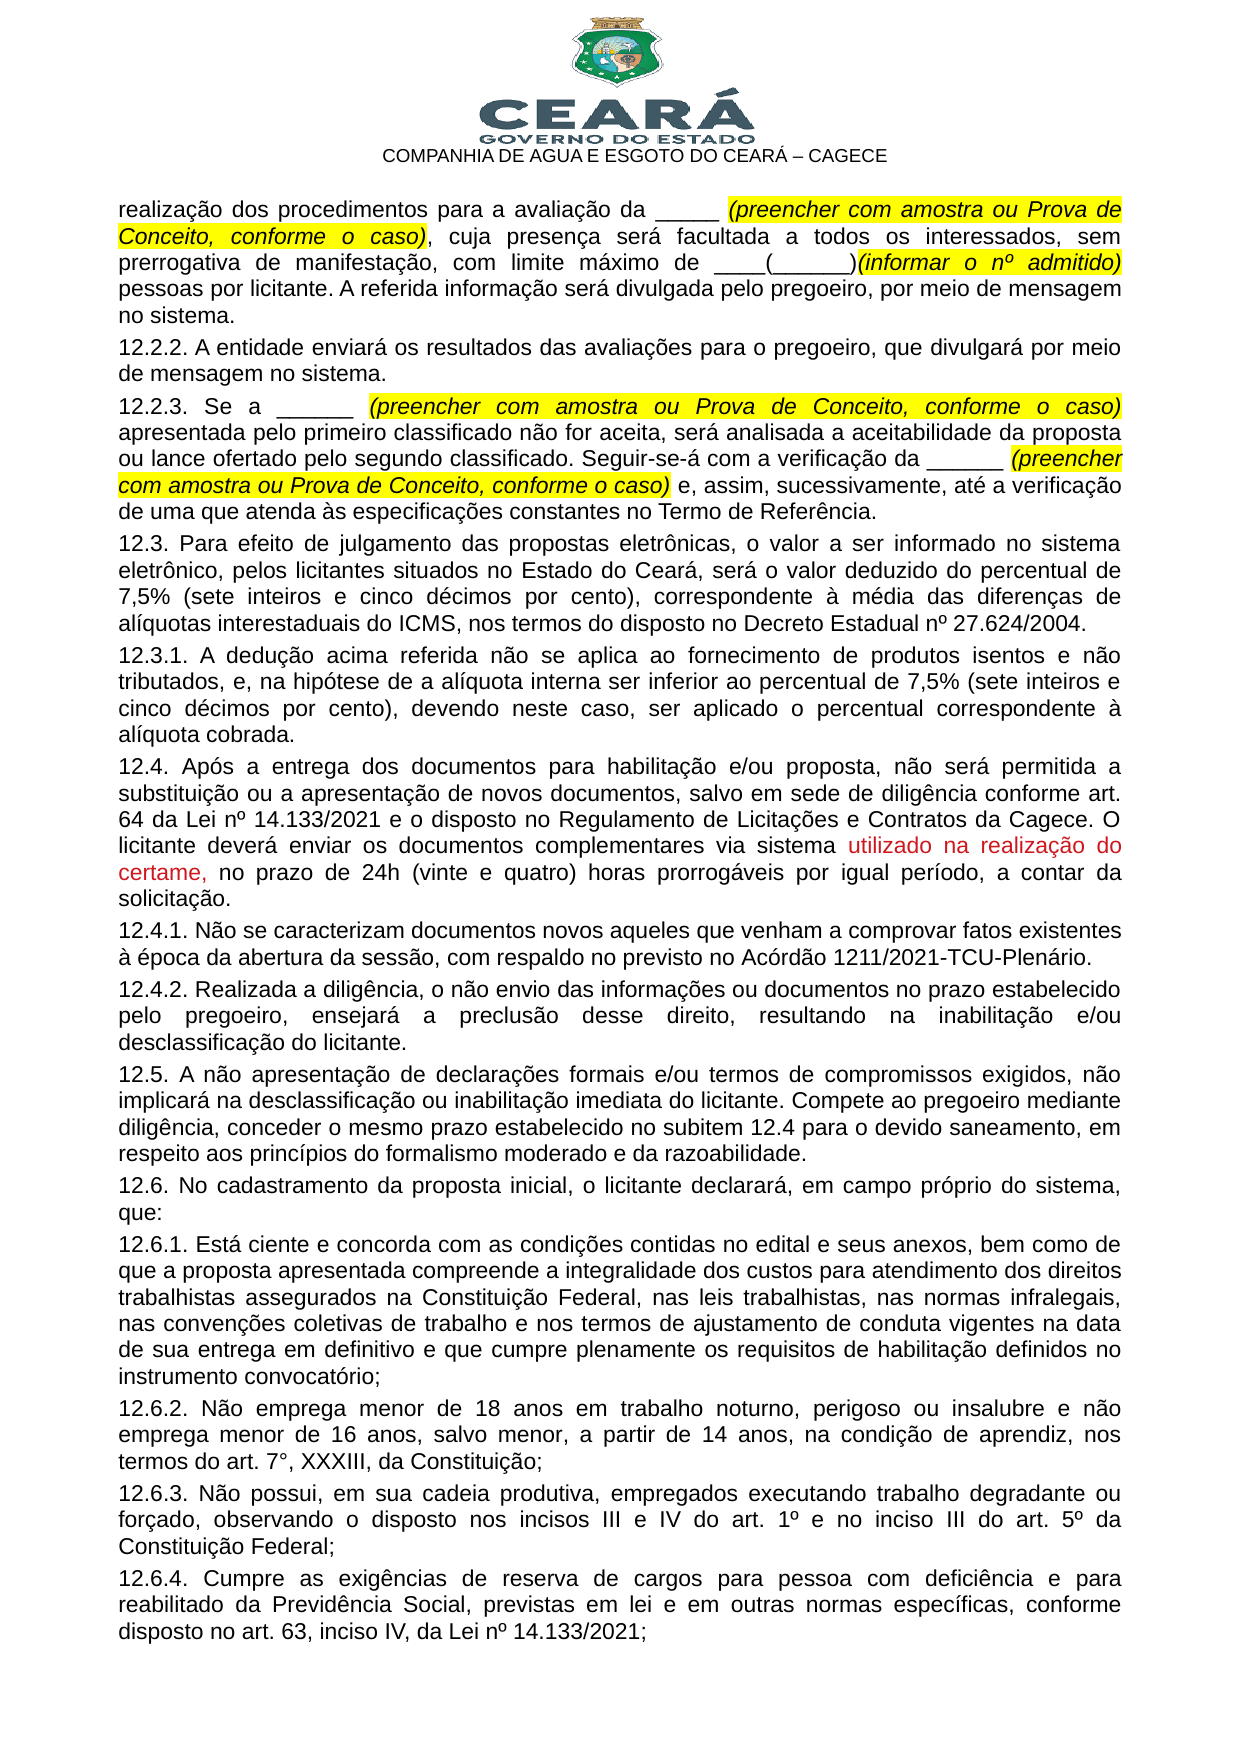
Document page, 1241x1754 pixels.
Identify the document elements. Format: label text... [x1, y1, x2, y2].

text 12.2.2. A entidade enviará os resultados das avaliações para o pregoeiro, que divulgará por meio de mensagem no sistema. [118, 334, 1122, 387]
text 12.4.2. Realizada a diligência, o não envio das informações ou documentos no prazo estabelecido pelo pregoeiro, ensejará a preclusão desse direito, resultando na inabilitação e/ou desclassificação do licitante. [118, 976, 1122, 1055]
text 12.4.1. Não se caracterizam documentos novos aqueles que venham a comprovar fatos existentes à época da abertura da sessão, com respaldo no previsto no Acórdão 1211/2021-TCU-Plenário. [118, 917, 1122, 970]
text 12.3.1. A dedução acima referida não se aplica ao fornecimento de produtos isentos e não tributados, e, na hipótese de a alíquota interna ser inferior ao percentual de 7,5% (sete inteiros e cinco décimos por cento), devendo neste caso, ser aplicado o percentual correspondente à alíquota cobrada. [118, 642, 1122, 747]
text 12.6.4. Cumpre as exigências de reserva de cargos para pessoa com deficiência e para reabilitado da Previdência Social, previstas em lei e em outras normas específicas, conforme disposto no art. 63, inciso IV, da Lei nº 14.133/2021; [118, 1565, 1122, 1644]
text 12.2.3. Se a ______ (preencher com amostra ou Prova de Conceito, conforme o caso) apresentada pelo primeiro classificado não for aceita, será analisada a aceitabilidade da proposta ou lance ofertado pelo segundo classificado. Seguir-se-á com a verificação da ______ (preencher com amostra ou Prova de Conceito, conforme o caso) e, assim, sucessivamente, até a verificação de uma que atenda às especificações constantes no Termo de Referência. [118, 393, 1122, 524]
text 12.5. A não apresentação de declarações formais e/ou termos de compromissos exigidos, não implicará na desclassificação ou inabilitação imediata do licitante. Compete ao pregoeiro mediante diligência, conceder o mesmo prazo estabelecido no subitem 12.4 para o devido saneamento, em respeito aos princípios do formalismo moderado e da razoabilidade. [118, 1061, 1122, 1166]
text 12.6.1. Está ciente e concorda com as condições contidas no edital e seus anexos, bem como de que a proposta apresentada compreende a integralidade dos custos para atendimento dos direitos trabalhistas assegurados na Constituição Federal, nas leis trabalhistas, nas normas infralegais, nas convenções coletivas de trabalho e nos termos de ajustamento de conduta vigentes na data de sua entrega em definitivo e que cumpre plenamente os requisitos de habilitação definidos no instrumento convocatório; [118, 1231, 1122, 1389]
text 12.6.2. Não emprega menor de 18 anos em trabalho noturno, perigoso ou insalubre e não emprega menor de 16 anos, salvo menor, a partir de 14 anos, na condição de aprendiz, nos termos do art. 7°, XXXIII, da Constituição; [118, 1395, 1122, 1474]
text 12.6.3. Não possui, em sua cadeia produtiva, empregados executando trabalho degradante ou forçado, observando o disposto nos incisos III e IV do art. 1º e no inciso III do art. 5º da Constituição Federal; [118, 1480, 1122, 1559]
text 12.3. Para efeito de julgamento das propostas eletrônicas, o valor a ser informado no sistema eletrônico, pelos licitantes situados no Estado do Ceará, será o valor deduzido do percentual de 7,5% (sete inteiros e cinco décimos por cento), correspondente à média das diferenças de alíquotas interestaduais do ICMS, nos termos do disposto no Decreto Estadual nº 27.624/2004. [118, 530, 1122, 636]
text realização dos procedimentos para a avaliação da _____ (preencher com amostra ou Prova de Conceito, conforme o caso), cuja presença será facultada a todos os interessados, sem prerrogativa de manifestação, com limite máximo de ____(______)(informar o nº admitido) pessoas por licitante. A referida informação será divulgada pelo pregoeiro, por meio de mensagem no sistema. [118, 196, 1122, 328]
picture [453, 12, 782, 148]
text 12.4. Após a entrega dos documentos para habilitação e/ou proposta, não será permitida a substituição ou a apresentação de novos documentos, salvo em sede de diligência conforme art. 64 da Lei nº 14.133/2021 e o disposto no Regulamento de Licitações e Contratos da Cagece. O licitante deverá enviar os documentos complementares via sistema utilizado na realização do certame, no prazo de 24h (vinte e quatro) horas prorrogáveis por igual período, a contar da solicitação. [118, 753, 1122, 911]
text 12.6. No cadastramento da proposta inicial, o licitante declarará, em campo próprio do sistema, que: [118, 1172, 1122, 1225]
